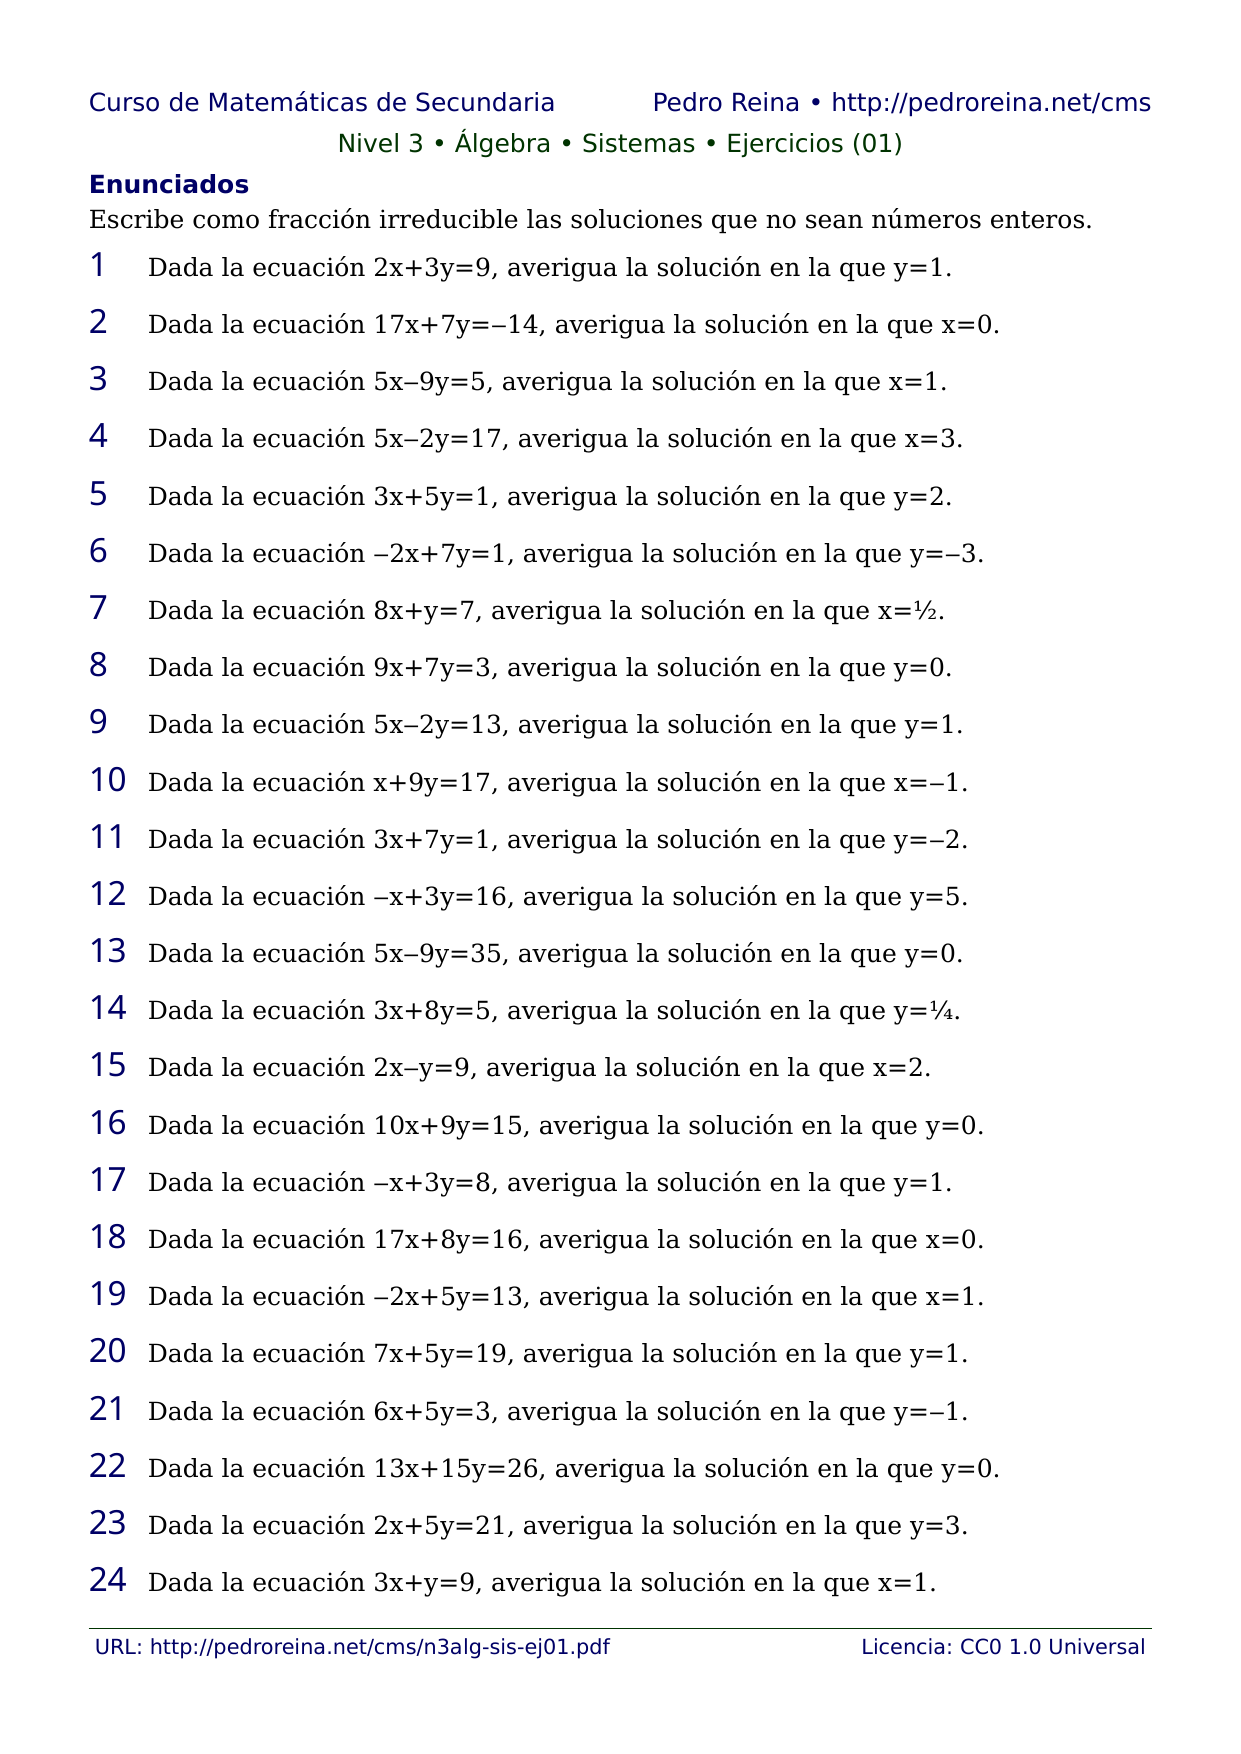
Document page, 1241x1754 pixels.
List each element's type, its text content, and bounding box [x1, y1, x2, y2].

list Dada la ecuación ‒x+3y=8, averigua la solución en la que y=1. [88, 1156, 1152, 1201]
list Dada la ecuación 6x+5y=3, averigua la solución en la que y=‒1. [88, 1384, 1152, 1430]
list Dada la ecuación 3x+5y=1, averigua la solución en la que y=2. [88, 469, 1152, 515]
list Dada la ecuación ‒x+3y=16, averigua la solución en la que y=5. [88, 870, 1152, 915]
list Dada la ecuación 3x+8y=5, averigua la solución en la que y=¼. [88, 984, 1152, 1029]
list Dada la ecuación 5x‒2y=17, averigua la solución en la que x=3. [88, 412, 1152, 458]
list Dada la ecuación 7x+5y=19, averigua la solución en la que y=1. [88, 1327, 1152, 1373]
list Dada la ecuación 13x+15y=26, averigua la solución en la que y=0. [88, 1442, 1152, 1487]
text Enunciados [88, 170, 1152, 199]
list Dada la ecuación 2x‒y=9, averigua la solución en la que x=2. [88, 1041, 1152, 1087]
list Dada la ecuación 5x‒9y=35, averigua la solución en la que y=0. [88, 927, 1152, 972]
list Dada la ecuación ‒2x+7y=1, averigua la solución en la que y=‒3. [88, 527, 1152, 572]
list Dada la ecuación 10x+9y=15, averigua la solución en la que y=0. [88, 1098, 1152, 1144]
list Dada la ecuación 3x+y=9, averigua la solución en la que x=1. [88, 1556, 1152, 1601]
list Dada la ecuación 17x+7y=‒14, averigua la solución en la que x=0. [88, 298, 1152, 343]
list Dada la ecuación 2x+5y=21, averigua la solución en la que y=3. [88, 1499, 1152, 1544]
text Nivel 3 • Álgebra • Sistemas • Ejercicios (01) [88, 129, 1152, 159]
list Dada la ecuación 8x+y=7, averigua la solución en la que x=½. [88, 584, 1152, 629]
list Dada la ecuación 17x+8y=16, averigua la solución en la que x=0. [88, 1213, 1152, 1258]
list Dada la ecuación 5x‒9y=5, averigua la solución en la que x=1. [88, 355, 1152, 400]
list Dada la ecuación 9x+7y=3, averigua la solución en la que y=0. [88, 641, 1152, 686]
list Dada la ecuación 5x‒2y=13, averigua la solución en la que y=1. [88, 698, 1152, 743]
list Dada la ecuación 2x+3y=9, averigua la solución en la que y=1. [88, 241, 1152, 286]
list Dada la ecuación 3x+7y=1, averigua la solución en la que y=‒2. [88, 812, 1152, 858]
text Escribe como fracción irreducible las soluciones que no sean números enteros. [88, 206, 1152, 235]
list Dada la ecuación x+9y=17, averigua la solución en la que x=‒1. [88, 755, 1152, 801]
text Curso de Matemáticas de Secundaria Pedro Reina • http://pedroreina.net/cms [88, 88, 1152, 118]
list Dada la ecuación ‒2x+5y=13, averigua la solución en la que x=1. [88, 1270, 1152, 1315]
